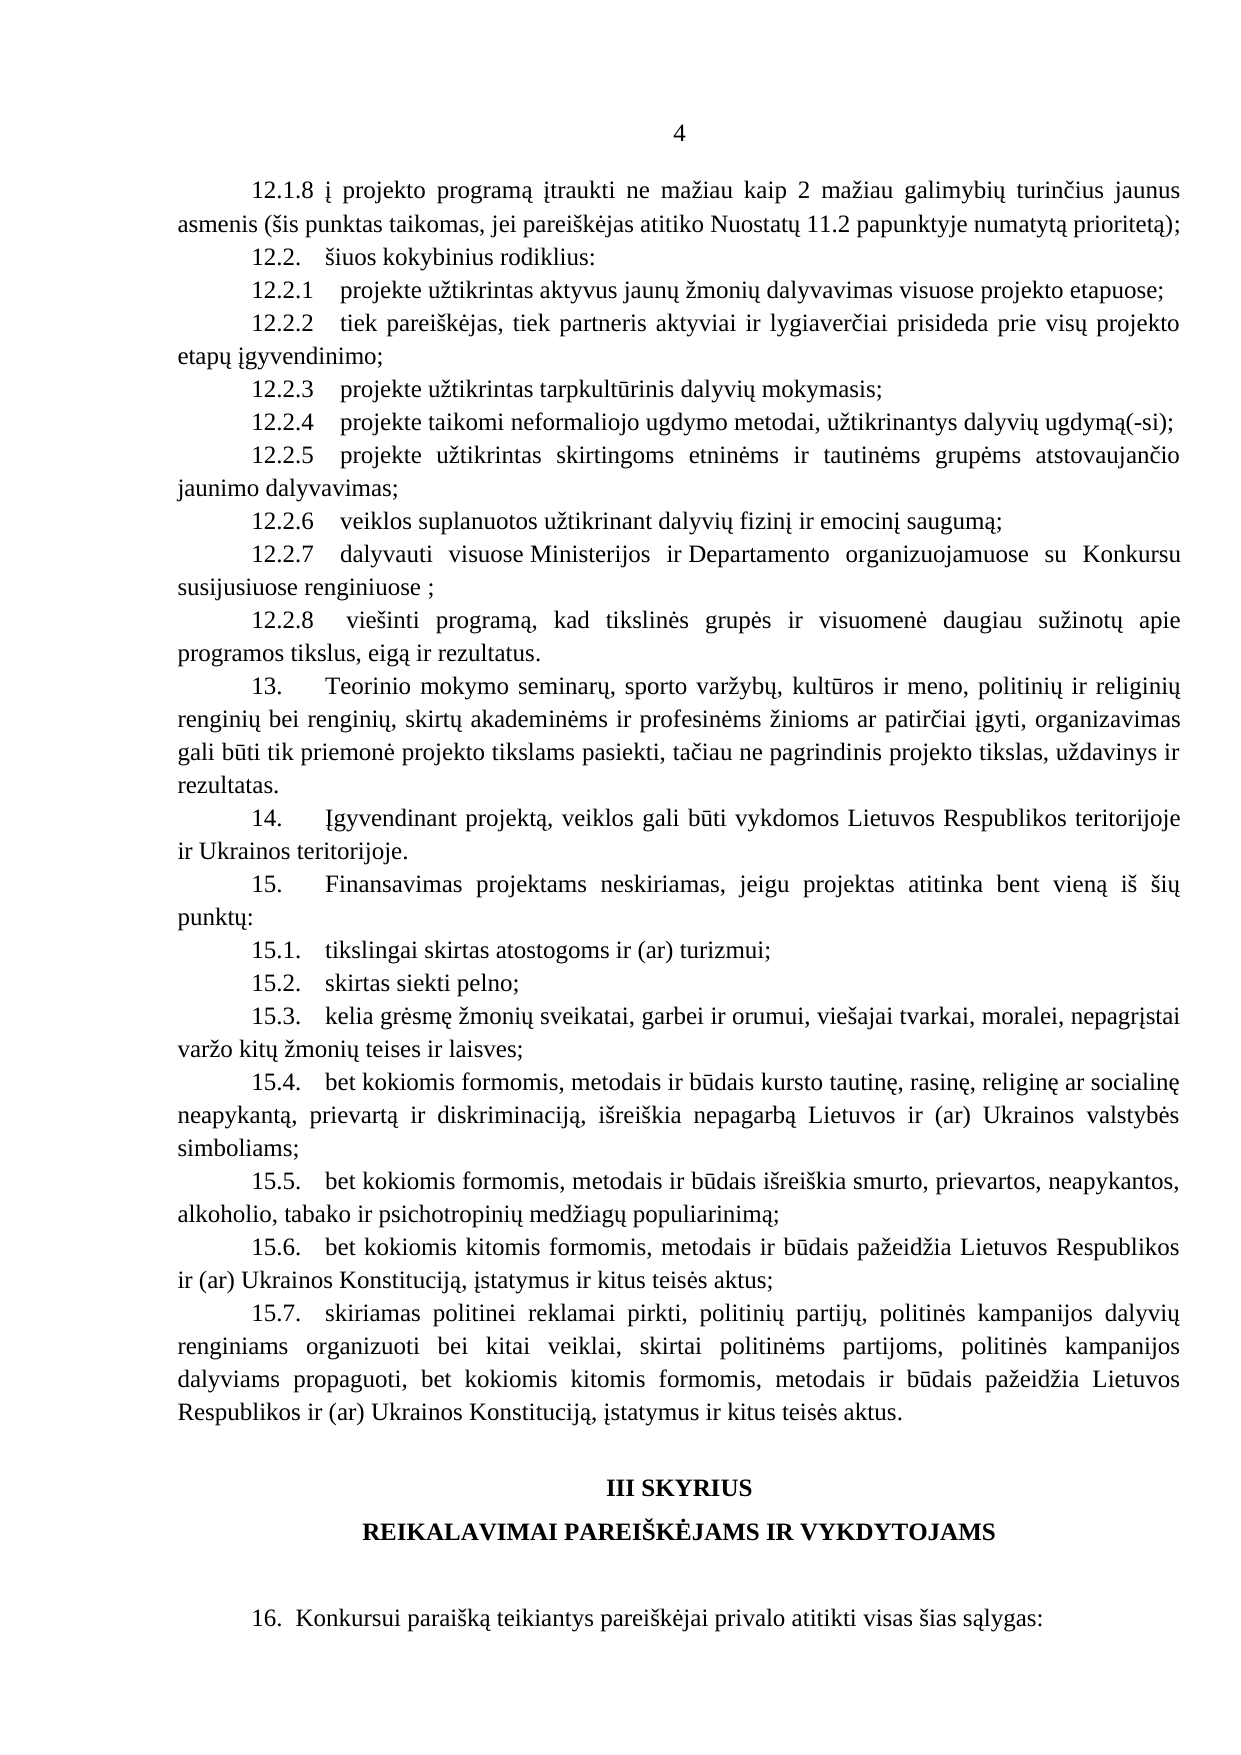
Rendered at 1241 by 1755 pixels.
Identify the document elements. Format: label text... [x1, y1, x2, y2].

text 15.6. bet kokiomis kitomis formomis, metodais ir būdais pažeidžia Lietuvos Respublikos ir (ar) Ukrainos Konstituciją, įstatymus ir kitus teisės aktus; [177, 1232, 1181, 1294]
text 15.7. skiriamas politinei reklamai pirkti, politinių partijų, politinės kampanijos dalyvių renginiams organizuoti bei kitai veiklai, skirtai politinėms partijoms, politinės kampanijos dalyviams propaguoti, bet kokiomis kitomis formomis, metodais ir būdais pažeidžia Lietuvos Respublikos ir (ar) Ukrainos Konstituciją, įstatymus ir kitus teisės aktus. [177, 1298, 1181, 1426]
text 12.2.3 projekte užtikrintas tarpkultūrinis dalyvių mokymasis; [177, 374, 1181, 402]
text 16. Konkursui paraišką teikiantys pareiškėjai privalo atitikti visas šias sąlygas: [177, 1603, 1181, 1632]
text 15.4. bet kokiomis formomis, metodais ir būdais kursto tautinę, rasinę, religinę ar socialinę neapykantą, prievartą ir diskriminaciją, išreiškia nepagarbą Lietuvos ir (ar) Ukrainos valstybės simboliams; [177, 1067, 1181, 1162]
text 12.2.1 projekte užtikrintas aktyvus jaunų žmonių dalyvavimas visuose projekto etapuose; [177, 275, 1181, 303]
text 15.5. bet kokiomis formomis, metodais ir būdais išreiškia smurto, prievartos, neapykantos, alkoholio, tabako ir psichotropinių medžiagų populiarinimą; [177, 1166, 1181, 1228]
text 12.2.5 projekte užtikrintas skirtingoms etninėms ir tautinėms grupėms atstovaujančio jaunimo dalyvavimas; [177, 440, 1181, 502]
text 12.1.8 į projekto programą įtraukti ne mažiau kaip 2 mažiau galimybių turinčius jaunus asmenis (šis punktas taikomas, jei pareiškėjas atitiko Nuostatų 11.2 papunktyje numatytą prioritetą); [177, 176, 1181, 237]
text 15. Finansavimas projektams neskiriamas, jeigu projektas atitinka bent vieną iš šių punktų: [177, 869, 1181, 931]
text 12.2.7 dalyvauti visuose Ministerijos ir Departamento organizuojamuose su Konkursu susijusiuose renginiuose ; [177, 539, 1181, 601]
text 12.2.8 viešinti programą, kad tikslinės grupės ir visuomenė daugiau sužinotų apie programos tikslus, eigą ir rezultatus. [177, 605, 1181, 667]
text III SKYRIUS [177, 1473, 1181, 1502]
text REIKALAVIMAI pareišKĖJAMS IR VYKDYTOJAMS [177, 1517, 1181, 1545]
text 15.2. skirtas siekti pelno; [177, 968, 1181, 997]
text 15.3. kelia grėsmę žmonių sveikatai, garbei ir orumui, viešajai tvarkai, moralei, nepagrįstai varžo kitų žmonių teises ir laisves; [177, 1001, 1181, 1063]
text 12.2.6 veiklos suplanuotos užtikrinant dalyvių fizinį ir emocinį saugumą; [177, 506, 1181, 534]
text 12.2. šiuos kokybinius rodiklius: [177, 242, 1181, 270]
text 12.2.2 tiek pareiškėjas, tiek partneris aktyviai ir lygiaverčiai prisideda prie visų projekto etapų įgyvendinimo; [177, 308, 1181, 369]
text 14. Įgyvendinant projektą, veiklos gali būti vykdomos Lietuvos Respublikos teritorijoje ir Ukrainos teritorijoje. [177, 803, 1181, 865]
text 12.2.4 projekte taikomi neformaliojo ugdymo metodai, užtikrinantys dalyvių ugdymą(-si); [177, 407, 1181, 436]
text 15.1. tikslingai skirtas atostogoms ir (ar) turizmui; [177, 935, 1181, 964]
text 13. Teorinio mokymo seminarų, sporto varžybų, kultūros ir meno, politinių ir religinių renginių bei renginių, skirtų akademinėms ir profesinėms žinioms ar patirčiai įgyti, organizavimas gali būti tik priemonė projekto tikslams pasiekti, tačiau ne pagrindinis projekto tikslas, uždavinys ir rezultatas. [177, 671, 1181, 799]
